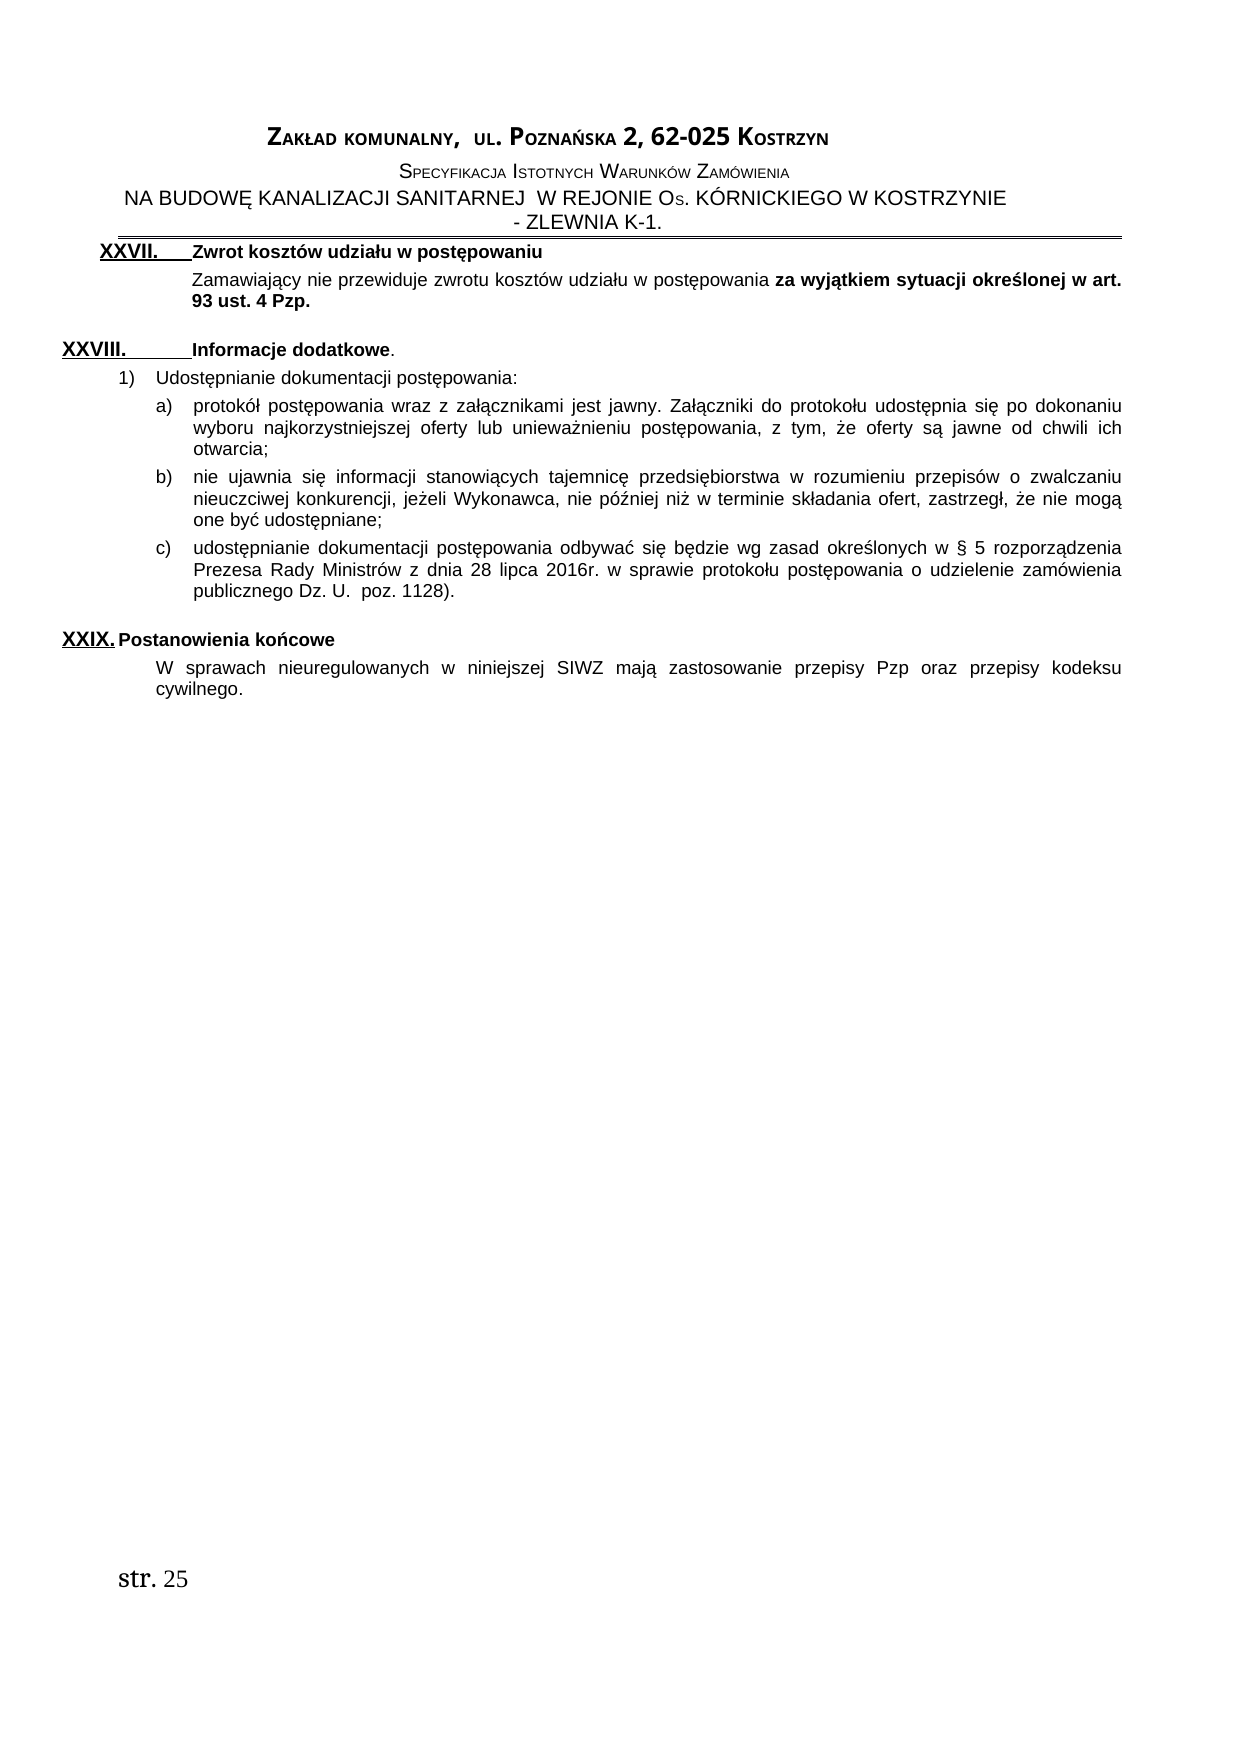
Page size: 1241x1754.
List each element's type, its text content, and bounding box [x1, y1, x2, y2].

subtitle Informacje dodatkowe. [62, 337, 1122, 361]
list protokół postępowania wraz z załącznikami jest jawny. Załączniki do protokołu udostępnia się po dokonaniu wyboru najkorzystniejszej oferty lub unieważnieniu postępowania, z tym, że oferty są jawne od chwili ich otwarcia; [156, 395, 1122, 459]
list nie ujawnia się informacji stanowiących tajemnicę przedsiębiorstwa w rozumieniu przepisów o zwalczaniu nieuczciwej konkurencji, jeżeli Wykonawca, nie później niż w terminie składania ofert, zastrzegł, że nie mogą one być udostępniane; [156, 466, 1122, 531]
subtitle Zwrot kosztów udziału w postępowaniu [99, 238, 1122, 262]
text Zamawiający nie przewiduje zwrotu kosztów udziału w postępowania za wyjątkiem sytuacji określonej w art. 93 ust. 4 Pzp. [192, 269, 1122, 312]
list Udostępnianie dokumentacji postępowania: [118, 367, 1122, 389]
subtitle Postanowienia końcowe [62, 626, 1122, 650]
text W sprawach nieuregulowanych w niniejszej SIWZ mają zastosowanie przepisy Pzp oraz przepisy kodeksu cywilnego. [156, 657, 1122, 700]
list udostępnianie dokumentacji postępowania odbywać się będzie wg zasad określonych w § 5 rozporządzenia Prezesa Rady Ministrów z dnia 28 lipca 2016r. w sprawie protokołu postępowania o udzielenie zamówienia publicznego Dz. U. poz. 1128). [156, 537, 1122, 601]
